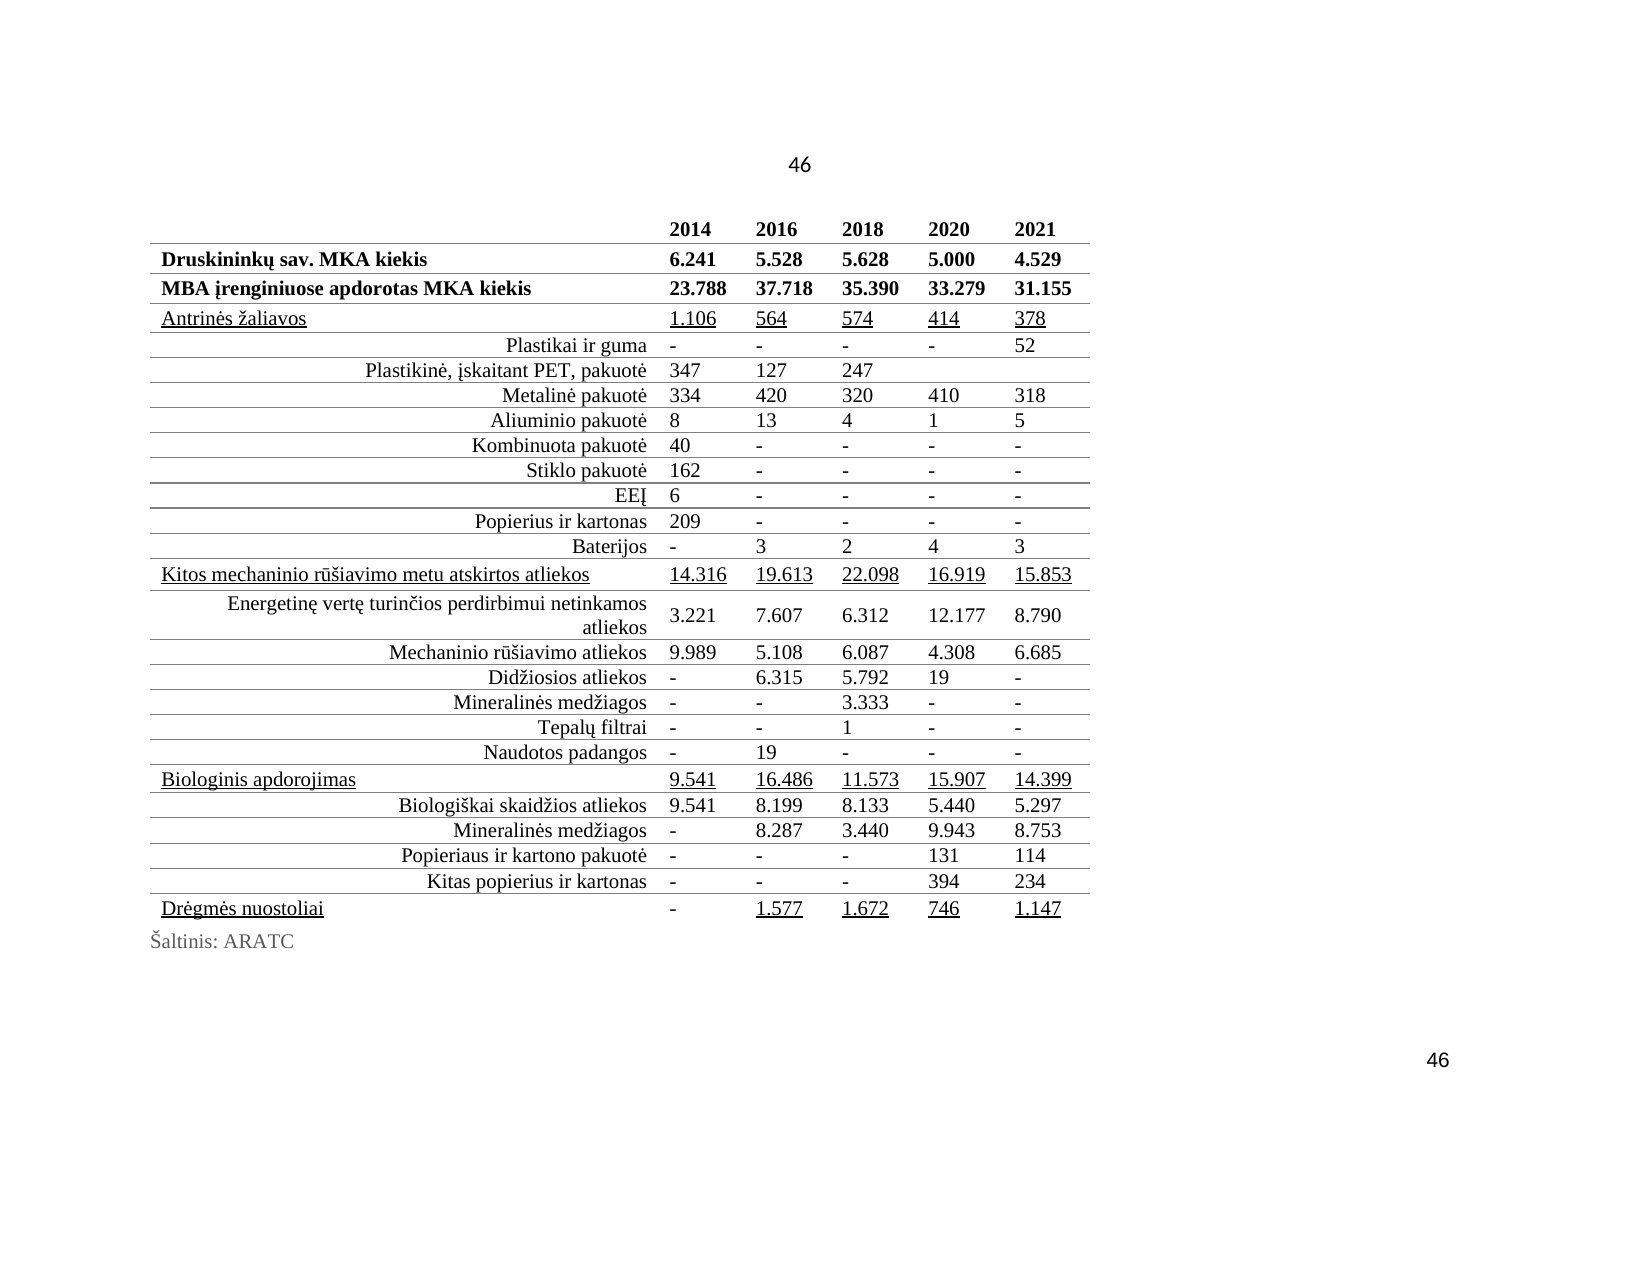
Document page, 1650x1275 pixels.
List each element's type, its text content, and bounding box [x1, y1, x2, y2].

table_cell 5.792 [831, 665, 917, 689]
table_cell 564 [744, 304, 831, 332]
table_cell Baterijos [150, 534, 658, 558]
table_cell - [831, 844, 917, 867]
table_cell - [744, 715, 831, 739]
table_cell Stiklo pakuotė [150, 458, 658, 482]
table_cell Popierius ir kartonas [150, 509, 658, 533]
table_cell 5.297 [1003, 793, 1090, 817]
table_cell Aliuminio pakuotė [150, 408, 658, 432]
table_cell 5.000 [917, 244, 1003, 273]
table_cell - [917, 458, 1003, 482]
table_cell Tepalų filtrai [150, 715, 658, 739]
table_cell 3.440 [831, 818, 917, 842]
table_cell - [658, 690, 744, 714]
table_cell 6.315 [744, 665, 831, 689]
table_cell 6.241 [658, 244, 744, 273]
table_cell 4.529 [1003, 244, 1090, 273]
table_cell 19.613 [744, 559, 831, 589]
table_cell 37.718 [744, 274, 831, 303]
table_cell - [744, 433, 831, 457]
table_cell Mineralinės medžiagos [150, 818, 658, 842]
table_cell - [744, 844, 831, 867]
table_cell Energetinę vertę turinčios perdirbimui netinkamos atliekos [150, 591, 658, 639]
table_cell - [744, 509, 831, 533]
table_cell 420 [744, 383, 831, 407]
table_cell [1003, 358, 1090, 382]
table_cell 19 [917, 665, 1003, 689]
table_header 2021 [1003, 214, 1090, 243]
table_cell - [658, 894, 744, 922]
table_cell - [658, 534, 744, 558]
table_cell 394 [917, 869, 1003, 893]
table_cell - [744, 333, 831, 357]
table_cell 9.541 [658, 765, 744, 792]
table_cell 6.087 [831, 640, 917, 664]
table_cell Mineralinės medžiagos [150, 690, 658, 714]
table_cell 334 [658, 383, 744, 407]
table_cell 8.133 [831, 793, 917, 817]
table_cell 234 [1003, 869, 1090, 893]
table_header 2016 [744, 214, 831, 243]
table_cell - [1003, 484, 1090, 507]
table_cell 6.312 [831, 591, 917, 639]
table_cell 5.440 [917, 793, 1003, 817]
table_cell 347 [658, 358, 744, 382]
table_cell 746 [917, 894, 1003, 922]
table_cell Popieriaus ir kartono pakuotė [150, 844, 658, 867]
table_cell 8.790 [1003, 591, 1090, 639]
table_cell 1.577 [744, 894, 831, 922]
table_cell 16.919 [917, 559, 1003, 589]
table_cell 1.106 [658, 304, 744, 332]
table_cell 15.853 [1003, 559, 1090, 589]
table_cell 8.753 [1003, 818, 1090, 842]
table_cell - [1003, 458, 1090, 482]
table_cell 4 [917, 534, 1003, 558]
table_cell 1.147 [1003, 894, 1090, 922]
table_cell EEĮ [150, 484, 658, 507]
table_cell 320 [831, 383, 917, 407]
table_cell [917, 358, 1003, 382]
table_cell 3.221 [658, 591, 744, 639]
table_header [150, 214, 658, 243]
table_cell - [658, 665, 744, 689]
table_cell 14.316 [658, 559, 744, 589]
table_cell 378 [1003, 304, 1090, 332]
table_cell Metalinė pakuotė [150, 383, 658, 407]
table_cell - [831, 740, 917, 764]
table_cell 5.628 [831, 244, 917, 273]
table_cell 6.685 [1003, 640, 1090, 664]
table_cell 1 [917, 408, 1003, 432]
table_cell 9.989 [658, 640, 744, 664]
table_cell - [1003, 740, 1090, 764]
table_cell Naudotos padangos [150, 740, 658, 764]
table_cell 162 [658, 458, 744, 482]
table_cell Antrinės žaliavos [150, 304, 658, 332]
table_cell 414 [917, 304, 1003, 332]
table_cell Biologiškai skaidžios atliekos [150, 793, 658, 817]
table_cell - [917, 509, 1003, 533]
table_cell Biologinis apdorojimas [150, 765, 658, 792]
table_cell 2 [831, 534, 917, 558]
table_cell 9.541 [658, 793, 744, 817]
table_cell 12.177 [917, 591, 1003, 639]
table_header 2018 [831, 214, 917, 243]
table_cell 3 [1003, 534, 1090, 558]
table_cell 31.155 [1003, 274, 1090, 303]
table_cell 574 [831, 304, 917, 332]
table_cell 8.287 [744, 818, 831, 842]
table_cell - [658, 818, 744, 842]
table_cell 318 [1003, 383, 1090, 407]
table_cell - [658, 740, 744, 764]
table_cell - [658, 869, 744, 893]
table_cell 3 [744, 534, 831, 558]
table_cell - [744, 484, 831, 507]
table_cell - [917, 715, 1003, 739]
table_cell 209 [658, 509, 744, 533]
table_cell - [658, 844, 744, 867]
table_cell 3.333 [831, 690, 917, 714]
table_cell 6 [658, 484, 744, 507]
table_cell 19 [744, 740, 831, 764]
table_cell - [1003, 690, 1090, 714]
table_cell Druskininkų sav. MKA kiekis [150, 244, 658, 273]
table_cell 5 [1003, 408, 1090, 432]
table_cell 8 [658, 408, 744, 432]
table_header 2014 [658, 214, 744, 243]
table_cell - [1003, 433, 1090, 457]
table_cell 16.486 [744, 765, 831, 792]
table_cell Mechaninio rūšiavimo atliekos [150, 640, 658, 664]
table_cell 52 [1003, 333, 1090, 357]
table_cell - [917, 690, 1003, 714]
table_cell 114 [1003, 844, 1090, 867]
table_cell Plastikai ir guma [150, 333, 658, 357]
table_cell - [917, 333, 1003, 357]
table_cell - [831, 484, 917, 507]
text Šaltinis: ARATC [150, 929, 1500, 953]
table_cell - [1003, 715, 1090, 739]
table_cell - [658, 333, 744, 357]
table_cell 410 [917, 383, 1003, 407]
table_cell Plastikinė, įskaitant PET, pakuotė [150, 358, 658, 382]
table_cell 14.399 [1003, 765, 1090, 792]
table_cell - [744, 458, 831, 482]
table_cell 22.098 [831, 559, 917, 589]
table_cell - [917, 433, 1003, 457]
table_cell - [831, 433, 917, 457]
table_cell - [1003, 665, 1090, 689]
table_cell Kitas popierius ir kartonas [150, 869, 658, 893]
table_cell 40 [658, 433, 744, 457]
table_cell 247 [831, 358, 917, 382]
table_cell - [1003, 509, 1090, 533]
table_cell - [744, 869, 831, 893]
table_cell - [658, 715, 744, 739]
table_cell 127 [744, 358, 831, 382]
table_cell - [831, 333, 917, 357]
table_cell 15.907 [917, 765, 1003, 792]
table_cell - [831, 509, 917, 533]
table_cell 35.390 [831, 274, 917, 303]
table_cell 23.788 [658, 274, 744, 303]
table_cell Kitos mechaninio rūšiavimo metu atskirtos atliekos [150, 559, 658, 589]
table_cell 11.573 [831, 765, 917, 792]
table_cell 7.607 [744, 591, 831, 639]
table_cell - [744, 690, 831, 714]
table_header 2020 [917, 214, 1003, 243]
table_cell 13 [744, 408, 831, 432]
table_cell 9.943 [917, 818, 1003, 842]
table_cell - [831, 458, 917, 482]
table_cell 1 [831, 715, 917, 739]
table_cell 1.672 [831, 894, 917, 922]
table_cell Kombinuota pakuotė [150, 433, 658, 457]
table_cell 4.308 [917, 640, 1003, 664]
table_cell 8.199 [744, 793, 831, 817]
table_cell Drėgmės nuostoliai [150, 894, 658, 922]
table_cell - [917, 484, 1003, 507]
table_cell MBA įrenginiuose apdorotas MKA kiekis [150, 274, 658, 303]
table_cell 4 [831, 408, 917, 432]
table_cell - [917, 740, 1003, 764]
table_cell 131 [917, 844, 1003, 867]
table_cell 5.528 [744, 244, 831, 273]
table_cell 33.279 [917, 274, 1003, 303]
table_cell - [831, 869, 917, 893]
table_cell 5.108 [744, 640, 831, 664]
table_cell Didžiosios atliekos [150, 665, 658, 689]
